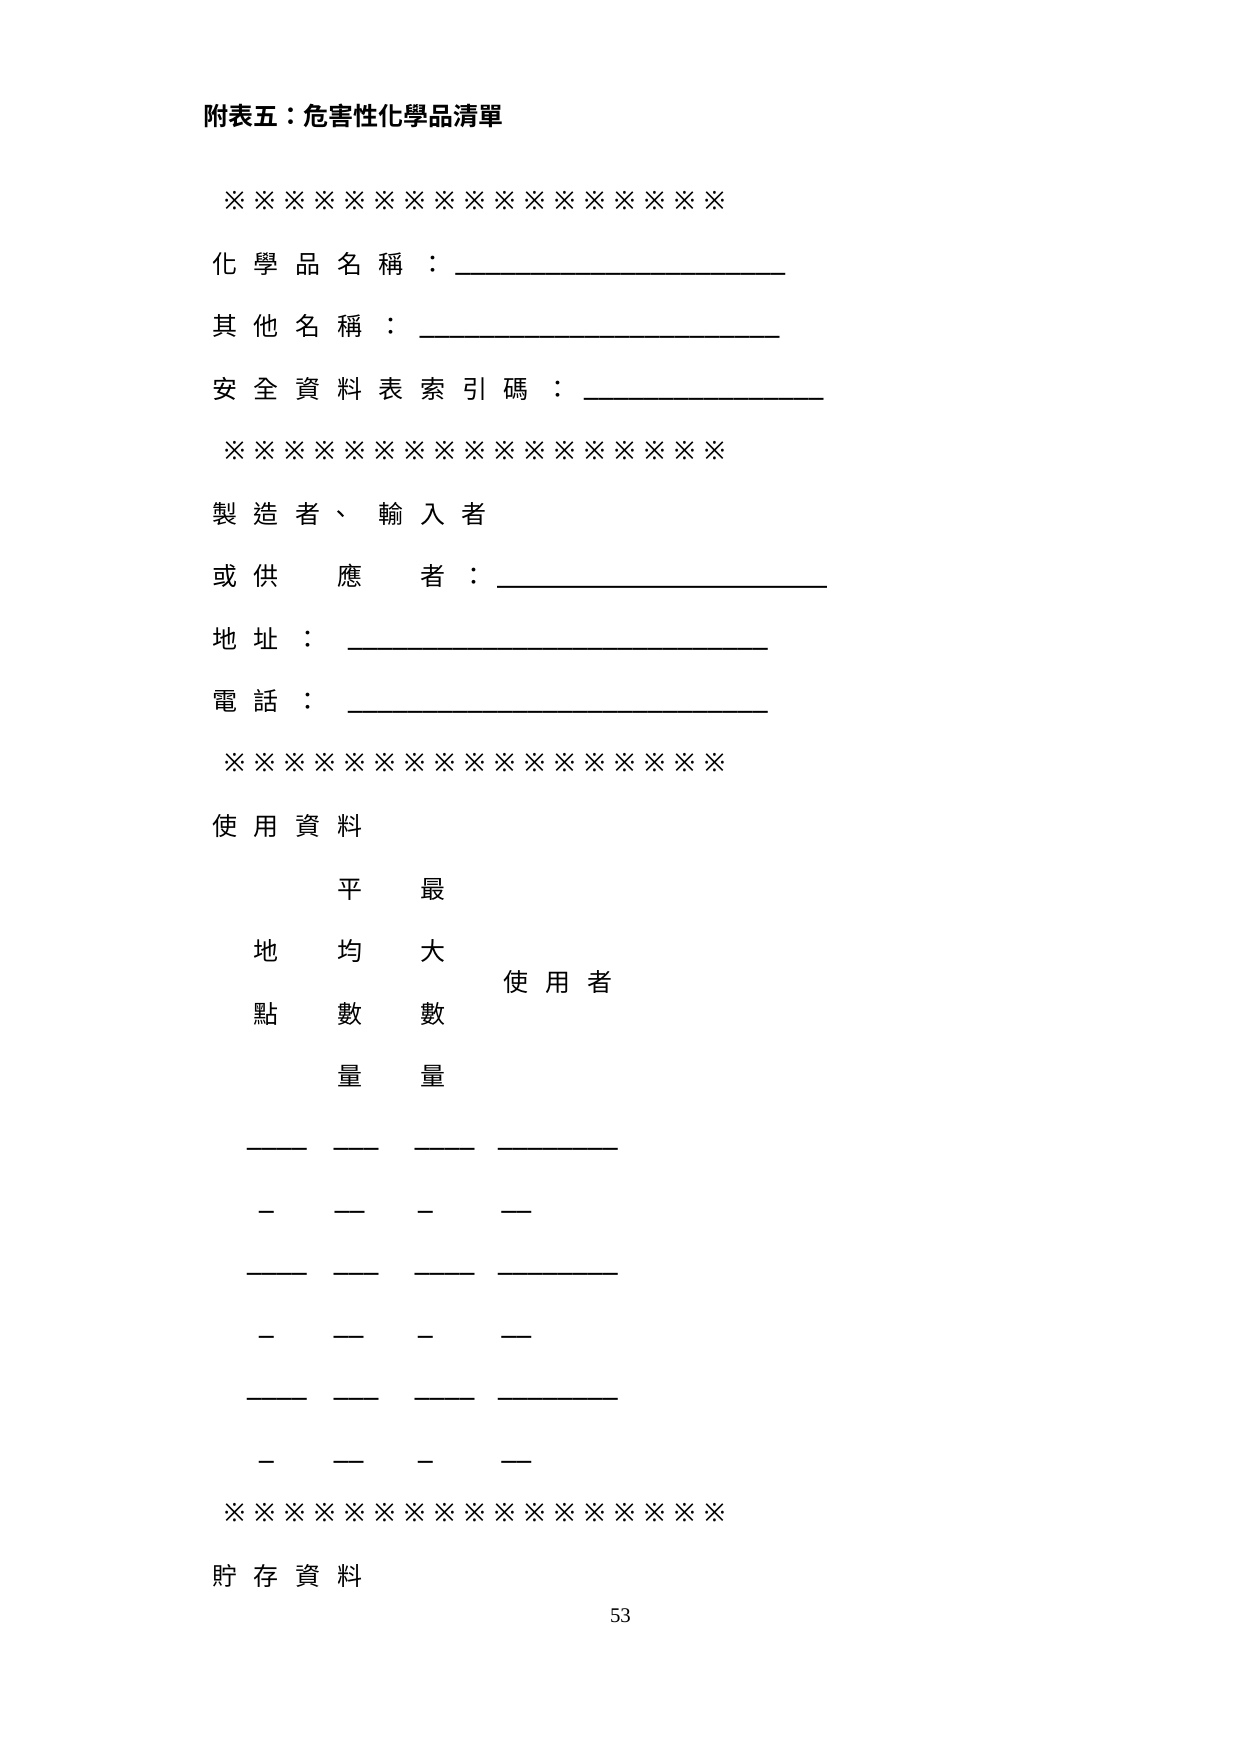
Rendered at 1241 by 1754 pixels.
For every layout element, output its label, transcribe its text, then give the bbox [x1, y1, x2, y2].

text 電話：____________________________ [203, 658, 1037, 721]
text ※※※※※※※※※※※※※※※※※ [203, 408, 1037, 471]
text 附表五：危害性化學品清單 [203, 96, 1024, 133]
table_header 地 點 [204, 846, 313, 1096]
table_cell _____ [388, 1221, 482, 1346]
table_cell _____ [204, 1221, 313, 1346]
text 其他名稱：________________________ [203, 283, 1037, 346]
text 製造者、輸入者 [203, 471, 1037, 533]
table_cell _____ [313, 1096, 388, 1221]
text 或供 應 者：______________________ [203, 533, 1037, 596]
text 地址：____________________________ [203, 596, 1037, 658]
table_cell __________ [482, 1221, 632, 1346]
table_cell __________ [482, 1096, 632, 1221]
table_cell _____ [313, 1346, 388, 1471]
text ※※※※※※※※※※※※※※※※※ [203, 1471, 1037, 1533]
text ※※※※※※※※※※※※※※※※※ [203, 721, 1037, 783]
table_header 平均 數量 [313, 846, 388, 1096]
table_cell __________ [482, 1346, 632, 1471]
text 貯存資料 [203, 1533, 1037, 1596]
text ※※※※※※※※※※※※※※※※※ [203, 158, 1037, 221]
table_cell _____ [313, 1221, 388, 1346]
table_header 最大 數量 [388, 846, 482, 1096]
text 化學品名稱：______________________ [203, 221, 1037, 283]
table_cell _____ [204, 1346, 313, 1471]
table_cell _____ [388, 1346, 482, 1471]
table_cell _____ [204, 1096, 313, 1221]
table_header 使用者 [482, 846, 632, 1096]
table_cell _____ [388, 1096, 482, 1221]
text 安全資料表索引碼：________________ [203, 346, 1037, 408]
text 使用資料 [203, 783, 1037, 846]
